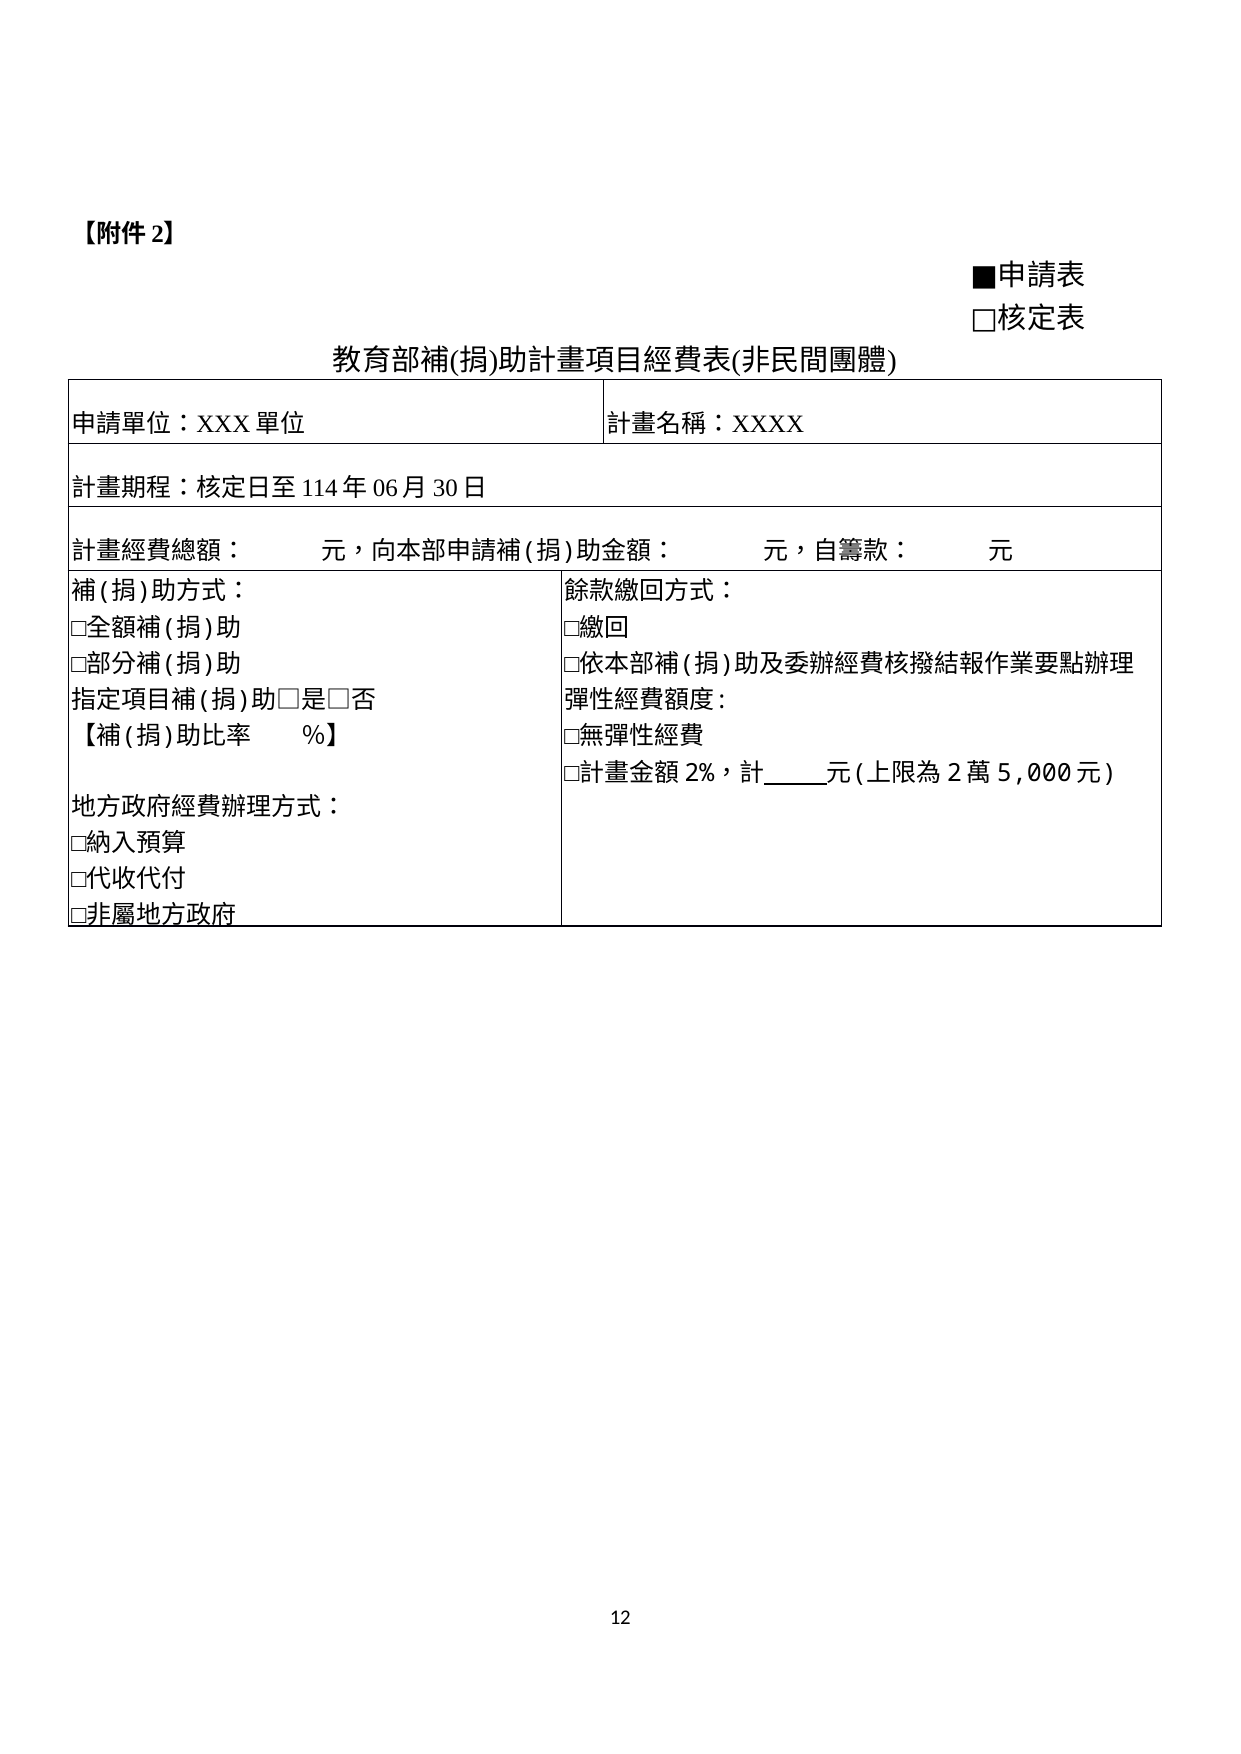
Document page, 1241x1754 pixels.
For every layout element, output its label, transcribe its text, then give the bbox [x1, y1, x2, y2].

table_cell [373, 252, 499, 337]
table_cell [499, 252, 551, 337]
table_header [1073, 190, 1161, 252]
table_cell [68, 252, 243, 337]
table_cell 教育部補(捐)助計畫項目經費表(非民間團體) [68, 337, 1161, 379]
table_cell 計畫期程：核定日至114年06月30日 [69, 444, 1161, 506]
table_cell 補(捐)助方式： □全額補(捐)助 □部分補(捐)助 指定項目補(捐)助□是□否 【補(捐)助比率 ％】 地方政府經費辦理方式： □納入預算 □代收代付 □非屬地方政府 [69, 571, 561, 924]
table_cell [551, 252, 709, 337]
table_header [561, 190, 702, 252]
table_cell 計畫名稱：XXXX [604, 380, 1161, 443]
table_header 【附件2】 [68, 190, 378, 252]
table_cell 計畫經費總額： 元，向本部申請補(捐)助金額： 元，自籌款： 元 [69, 507, 1161, 570]
table_cell [243, 252, 373, 337]
table_header [378, 190, 492, 252]
table_header [702, 190, 1073, 252]
table_header [492, 190, 561, 252]
table_cell 申請單位：XXX單位 [69, 380, 603, 443]
table_cell 餘款繳回方式： □繳回 □依本部補(捐)助及委辦經費核撥結報作業要點辦理 彈性經費額度: □無彈性經費 □計畫金額2%，計 元(上限為2萬5,000元) [562, 571, 1161, 924]
table_cell ■申請表 □核定表 [709, 252, 1161, 337]
